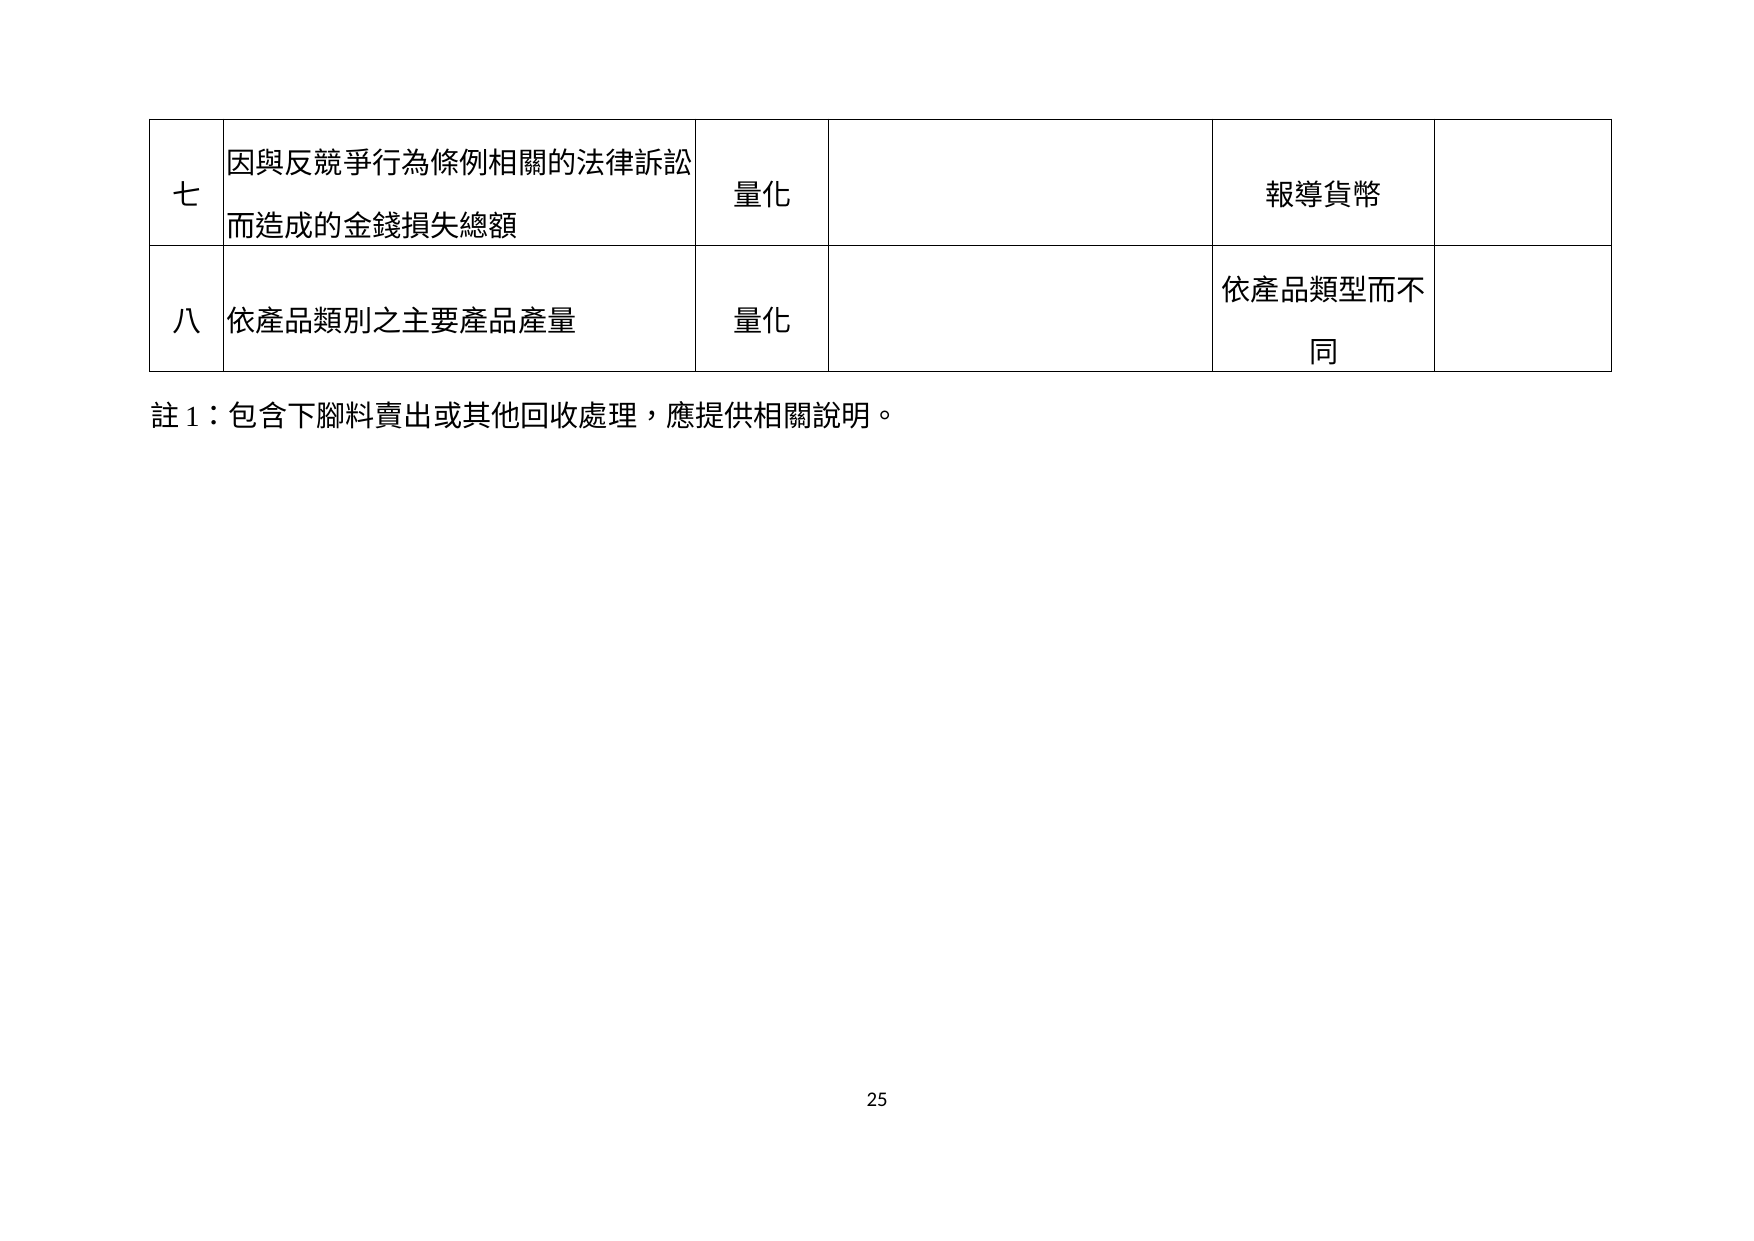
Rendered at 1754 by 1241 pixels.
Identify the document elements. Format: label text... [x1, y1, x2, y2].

table_cell 依產品類型而不同 [1213, 246, 1434, 371]
table_cell 因與反競爭行為條例相關的法律訴訟而造成的金錢損失總額 [224, 120, 695, 244]
table_cell [829, 120, 1212, 244]
table_cell [829, 246, 1212, 371]
table_cell 量化 [696, 120, 828, 244]
table_cell 量化 [696, 246, 828, 371]
table_cell [1435, 246, 1611, 371]
table_cell 報導貨幣 [1213, 120, 1434, 244]
table_cell [1435, 120, 1611, 244]
table_cell 七 [150, 120, 223, 244]
table_cell 依產品類別之主要產品產量 [224, 246, 695, 371]
table_cell 八 [150, 246, 223, 371]
text 註1：包含下腳料賣出或其他回收處理，應提供相關說明。 [150, 372, 1604, 434]
